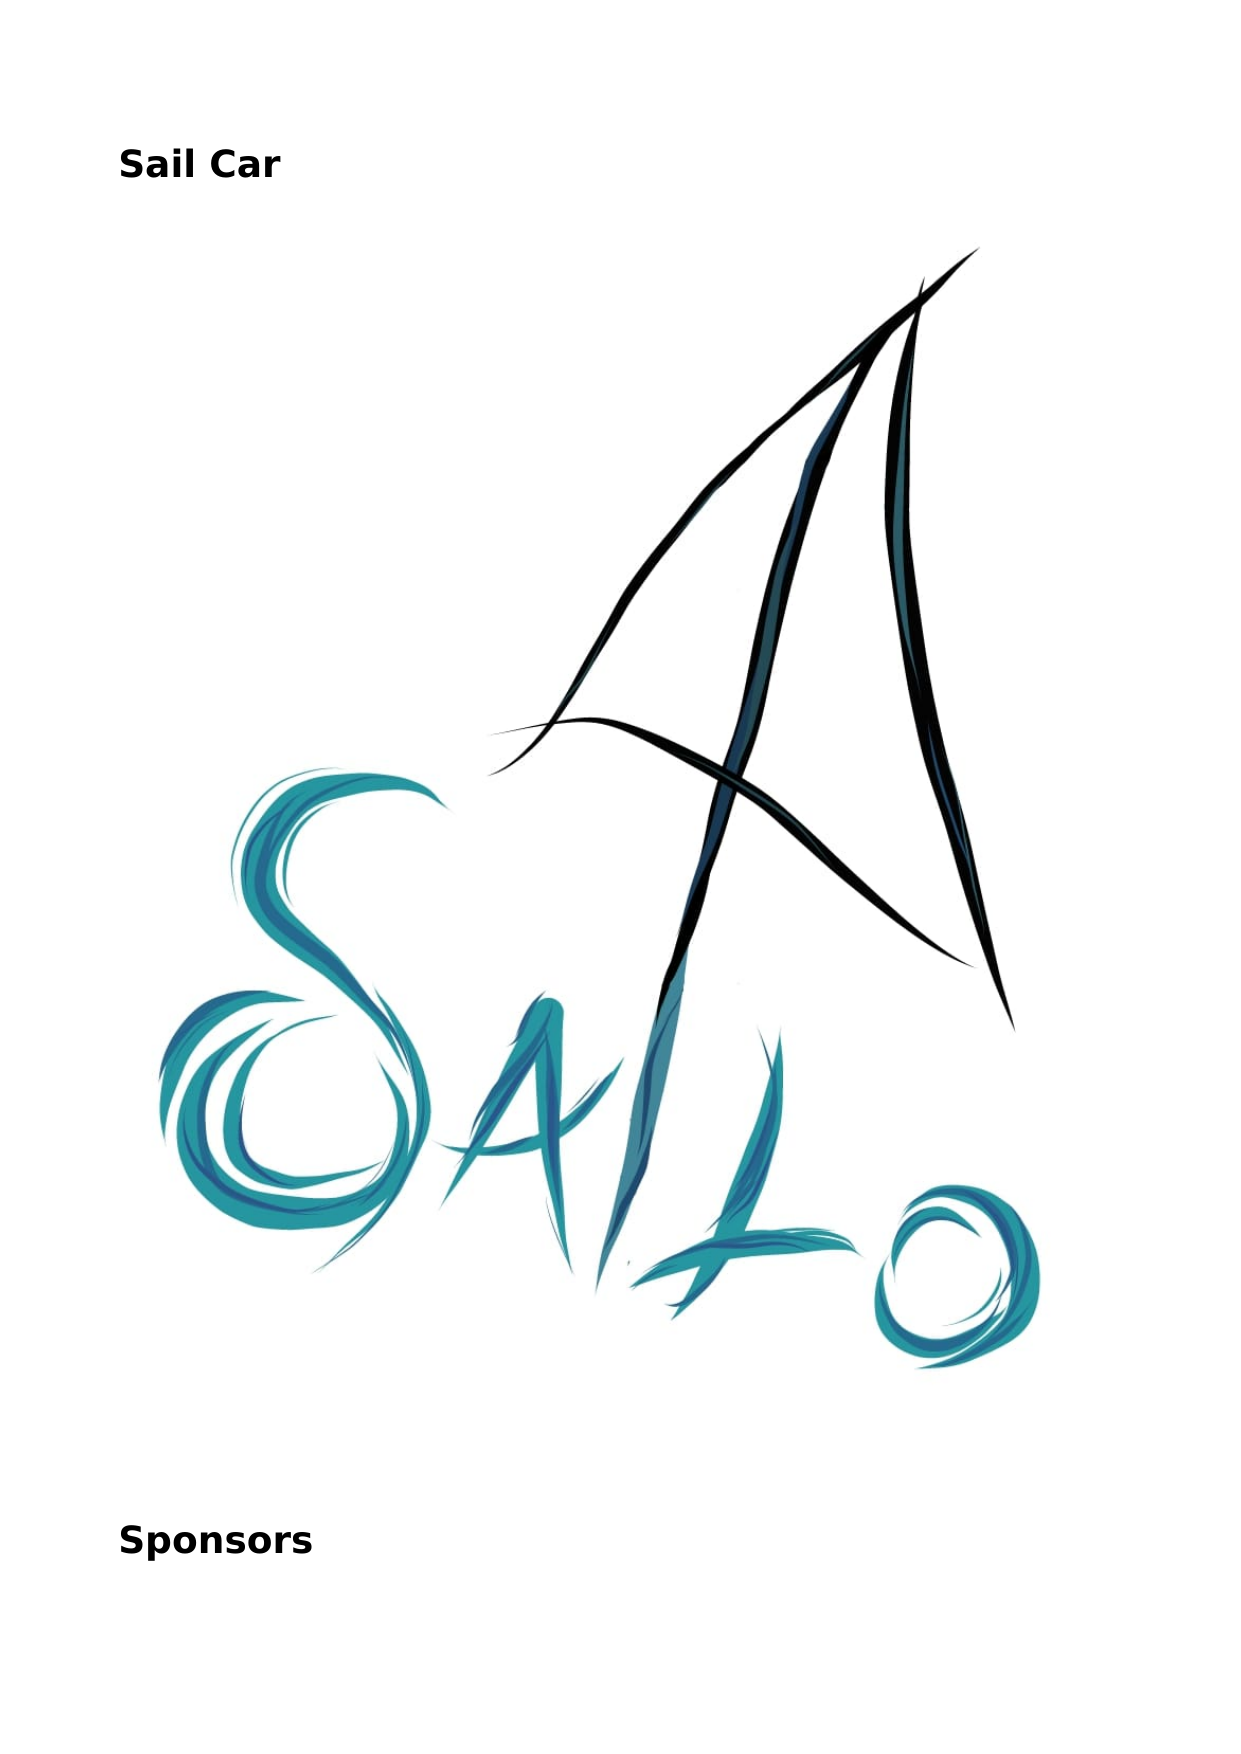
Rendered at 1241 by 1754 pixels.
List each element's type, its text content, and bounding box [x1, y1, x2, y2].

subtitle Sponsors [118, 1518, 1122, 1562]
subtitle Sail Car [118, 143, 1122, 187]
picture [118, 199, 1123, 1452]
